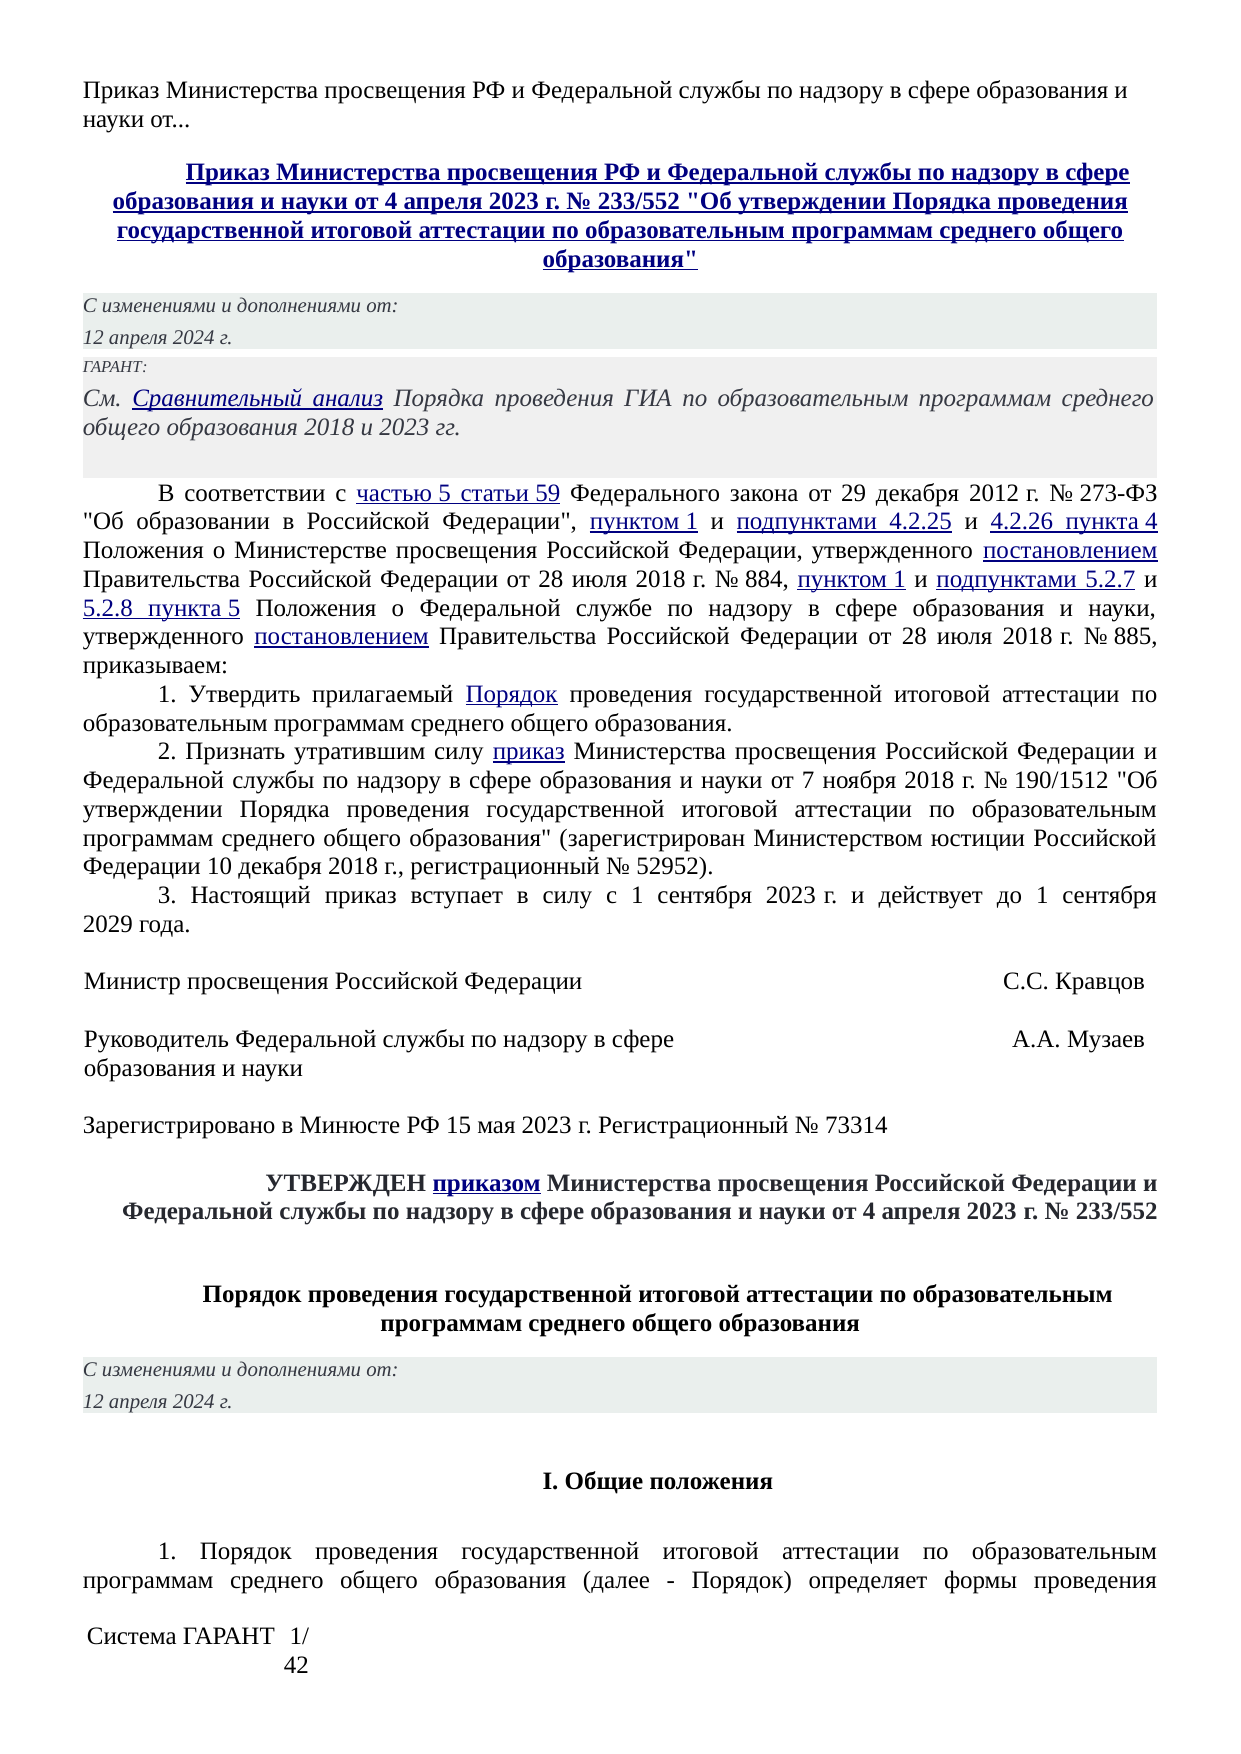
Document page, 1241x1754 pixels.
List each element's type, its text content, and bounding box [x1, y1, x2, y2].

table_header С.С. Кравцов [791, 966, 1146, 995]
text 3. Настоящий приказ вступает в силу с 1 сентября 2023 г. и действует до 1 сентября 2029 года. [83, 880, 1157, 938]
text С изменениями и дополнениями от: [401, 1357, 1157, 1381]
text ГАРАНТ: [149, 357, 1157, 376]
text 1. Утвердить прилагаемый Порядок проведения государственной итоговой аттестации по образовательным программам среднего общего образования. [83, 679, 1157, 736]
table_header А.А. Музаев [791, 1024, 1146, 1081]
text 12 апреля 2024 г. [83, 1388, 1157, 1413]
text В соответствии с частью 5 статьи 59 Федерального закона от 29 декабря 2012 г. № 273-ФЗ "Об образовании в Российской Федерации", пунктом 1 и подпунктами 4.2.25 и 4.2.26 пункта 4 Положения о Министерстве просвещения Российской Федерации, утвержденного постановлением Правительства Российской Федерации от 28 июля 2018 г. № 884, пунктом 1 и подпунктами 5.2.7 и 5.2.8 пункта 5 Положения о Федеральной службе по надзору в сфере образования и науки, утвержденного постановлением Правительства Российской Федерации от 28 июля 2018 г. № 885, приказываем: [83, 478, 1157, 679]
table_header Руководитель Федеральной службы по надзору в сфере образования и науки [83, 1024, 791, 1081]
text 12 апреля 2024 г. [234, 325, 1157, 349]
subtitle Порядок проведения государственной итоговой аттестации по образовательным программам среднего общего образования [83, 1279, 1157, 1336]
subtitle I. Общие положения [83, 1466, 1157, 1495]
subtitle Приказ Министерства просвещения РФ и Федеральной службы по надзору в сфере образования и науки от 4 апреля 2023 г. № 233/552 "Об утверждении Порядка проведения государственной итоговой аттестации по образовательным программам среднего общего образования" [83, 157, 1157, 272]
text 2. Признать утратившим силу приказ Министерства просвещения Российской Федерации и Федеральной службы по надзору в сфере образования и науки от 7 ноября 2018 г. № 190/1512 "Об утверждении Порядка проведения государственной итоговой аттестации по образовательным программам среднего общего образования" (зарегистрирован Министерством юстиции Российской Федерации 10 декабря 2018 г., регистрационный № 52952). [83, 736, 1157, 880]
text УТВЕРЖДЕН приказом Министерства просвещения Российской Федерации и Федеральной службы по надзору в сфере образования и науки от 4 апреля 2023 г. № 233/552 [83, 1168, 1157, 1225]
text См. Сравнительный анализ Порядка проведения ГИА по образовательным программам среднего общего образования 2018 и 2023 гг. [463, 412, 1157, 441]
text Зарегистрировано в Минюсте РФ 15 мая 2023 г. Регистрационный № 73314 [83, 1110, 1157, 1139]
text 1. Порядок проведения государственной итоговой аттестации по образовательным программам среднего общего образования (далее - Порядок) определяет формы проведения [83, 1536, 1157, 1594]
text С изменениями и дополнениями от: [401, 293, 1157, 317]
table_header Министр просвещения Российской Федерации [83, 966, 791, 995]
